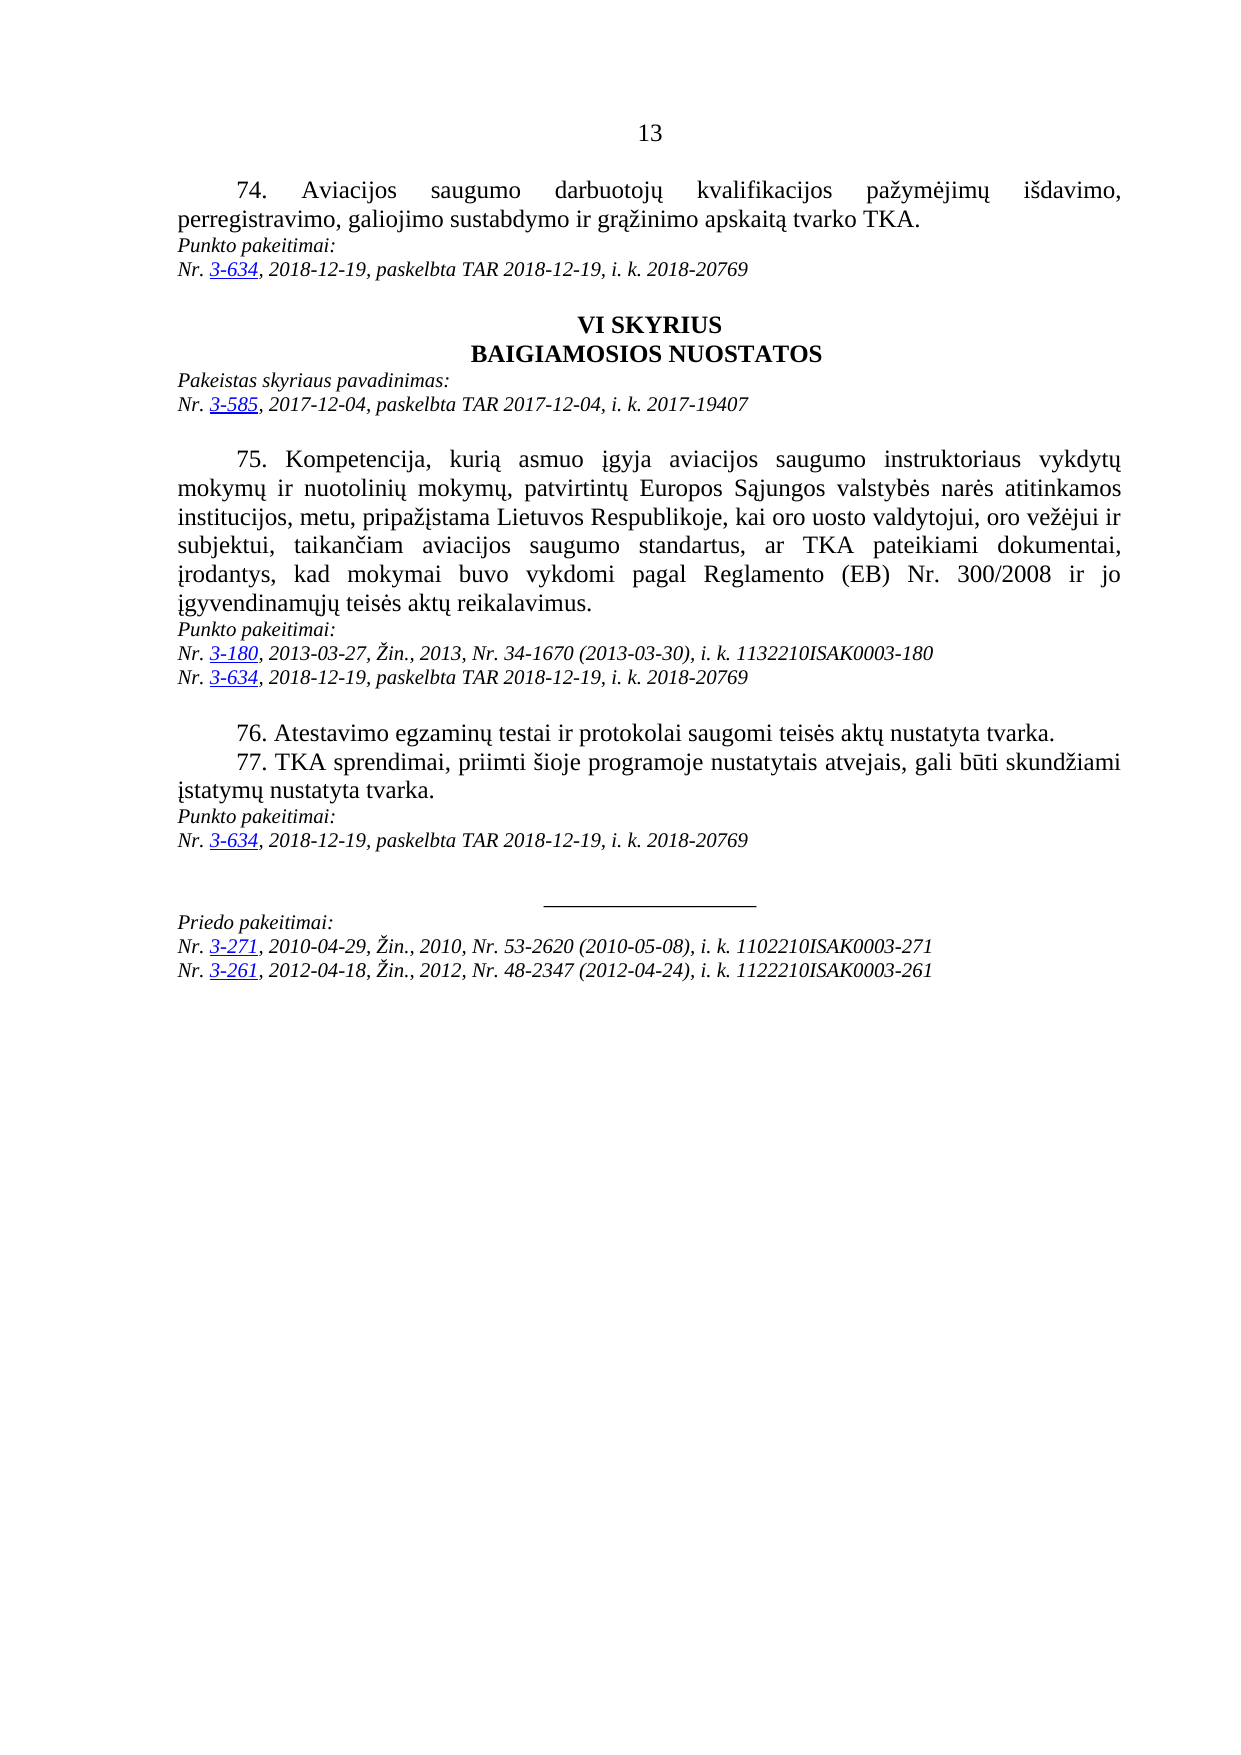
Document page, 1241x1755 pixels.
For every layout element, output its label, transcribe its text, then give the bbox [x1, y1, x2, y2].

text Nr. 3-261, 2012-04-18, Žin., 2012, Nr. 48-2347 (2012-04-24), i. k. 1122210ISAK0003-261 [177, 958, 1122, 982]
text Pakeistas skyriaus pavadinimas: [177, 367, 1122, 392]
text Nr. 3-180, 2013-03-27, Žin., 2013, Nr. 34-1670 (2013-03-30), i. k. 1132210ISAK0003-180 [177, 641, 1122, 665]
text Punkto pakeitimai: [177, 617, 1122, 641]
text _________________ [177, 881, 1122, 910]
text 74. Aviacijos saugumo darbuotojų kvalifikacijos pažymėjimų išdavimo, perregistravimo, galiojimo sustabdymo ir grąžinimo apskaitą tvarko TKA. [177, 176, 1122, 233]
text 75. Kompetencija, kurią asmuo įgyja aviacijos saugumo instruktoriaus vykdytų mokymų ir nuotolinių mokymų, patvirtintų Europos Sąjungos valstybės narės atitinkamos institucijos, metu, pripažįstama Lietuvos Respublikoje, kai oro uosto valdytojui, oro vežėjui ir subjektui, taikančiam aviacijos saugumo standartus, ar TKA pateikiami dokumentai, įrodantys, kad mokymai buvo vykdomi pagal Reglamento (EB) Nr. 300/2008 ir jo įgyvendinamųjų teisės aktų reikalavimus. [177, 444, 1122, 617]
text 76. Atestavimo egzaminų testai ir protokolai saugomi teisės aktų nustatyta tvarka. [177, 718, 1122, 747]
text Punkto pakeitimai: [177, 804, 1122, 828]
text Nr. 3-634, 2018-12-19, paskelbta TAR 2018-12-19, i. k. 2018-20769 [177, 665, 1122, 689]
text Nr. 3-634, 2018-12-19, paskelbta TAR 2018-12-19, i. k. 2018-20769 [177, 828, 1122, 852]
text VI SKYRIUS [177, 310, 1122, 339]
text 77. TKA sprendimai, priimti šioje programoje nustatytais atvejais, gali būti skundžiami įstatymų nustatyta tvarka. [177, 747, 1122, 804]
text Nr. 3-585, 2017-12-04, paskelbta TAR 2017-12-04, i. k. 2017-19407 [177, 392, 1122, 416]
text Nr. 3-634, 2018-12-19, paskelbta TAR 2018-12-19, i. k. 2018-20769 [177, 257, 1122, 281]
text BAIGIAMOSIOS NUOSTATOS [177, 339, 1122, 367]
text Nr. 3-271, 2010-04-29, Žin., 2010, Nr. 53-2620 (2010-05-08), i. k. 1102210ISAK0003-271 [177, 934, 1122, 958]
text Priedo pakeitimai: [177, 910, 1122, 934]
text Punkto pakeitimai: [177, 233, 1122, 257]
